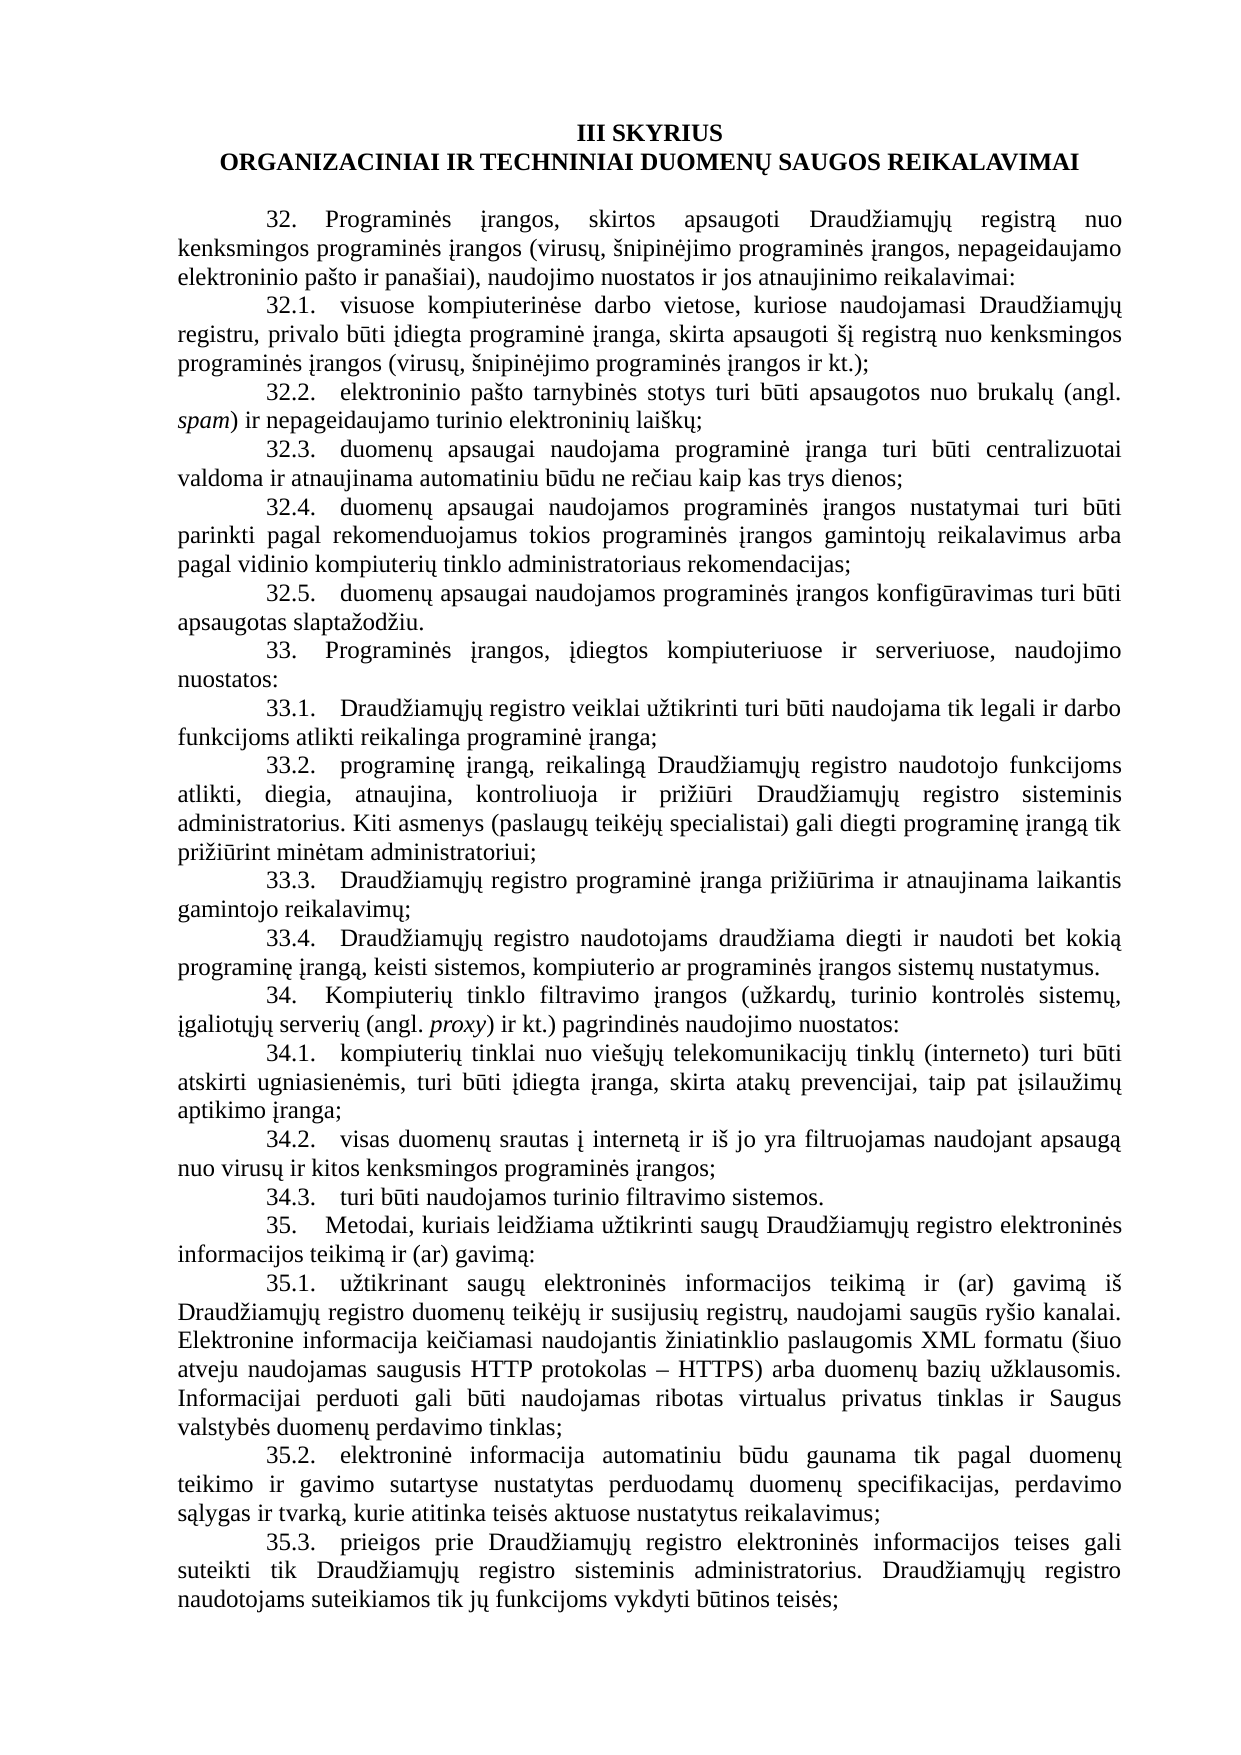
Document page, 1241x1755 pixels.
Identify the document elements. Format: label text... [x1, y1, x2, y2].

text 34.1. kompiuterių tinklai nuo viešųjų telekomunikacijų tinklų (interneto) turi būti atskirti ugniasienėmis, turi būti įdiegta įranga, skirta atakų prevencijai, taip pat įsilaužimų aptikimo įranga; [177, 1038, 1122, 1124]
text 32.3. duomenų apsaugai naudojama programinė įranga turi būti centralizuotai valdoma ir atnaujinama automatiniu būdu ne rečiau kaip kas trys dienos; [177, 434, 1122, 492]
text 35.2. elektroninė informacija automatiniu būdu gaunama tik pagal duomenų teikimo ir gavimo sutartyse nustatytas perduodamų duomenų specifikacijas, perdavimo sąlygas ir tvarką, kurie atitinka teisės aktuose nustatytus reikalavimus; [177, 1441, 1122, 1527]
text 35.3. prieigos prie Draudžiamųjų registro elektroninės informacijos teises gali suteikti tik Draudžiamųjų registro sisteminis administratorius. Draudžiamųjų registro naudotojams suteikiamos tik jų funkcijoms vykdyti būtinos teisės; [177, 1527, 1122, 1613]
text 32.4. duomenų apsaugai naudojamos programinės įrangos nustatymai turi būti parinkti pagal rekomenduojamus tokios programinės įrangos gamintojų reikalavimus arba pagal vidinio kompiuterių tinklo administratoriaus rekomendacijas; [177, 492, 1122, 578]
text 32.2. elektroninio pašto tarnybinės stotys turi būti apsaugotos nuo brukalų (angl. spam) ir nepageidaujamo turinio elektroninių laiškų; [177, 377, 1122, 434]
text 34.3. turi būti naudojamos turinio filtravimo sistemos. [177, 1182, 1122, 1211]
text 35. Metodai, kuriais leidžiama užtikrinti saugų Draudžiamųjų registro elektroninės informacijos teikimą ir (ar) gavimą: [177, 1211, 1122, 1268]
text 33.4. Draudžiamųjų registro naudotojams draudžiama diegti ir naudoti bet kokią programinę įrangą, keisti sistemos, kompiuterio ar programinės įrangos sistemų nustatymus. [177, 923, 1122, 981]
text 33.3. Draudžiamųjų registro programinė įranga prižiūrima ir atnaujinama laikantis gamintojo reikalavimų; [177, 866, 1122, 923]
text 34.2. visas duomenų srautas į internetą ir iš jo yra filtruojamas naudojant apsaugą nuo virusų ir kitos kenksmingos programinės įrangos; [177, 1124, 1122, 1182]
text 33.2. programinę įrangą, reikalingą Draudžiamųjų registro naudotojo funkcijoms atlikti, diegia, atnaujina, kontroliuoja ir prižiūri Draudžiamųjų registro sisteminis administratorius. Kiti asmenys (paslaugų teikėjų specialistai) gali diegti programinę įrangą tik prižiūrint minėtam administratoriui; [177, 751, 1122, 866]
text III SKYRIUS [177, 118, 1122, 147]
text Organizaciniai ir techniniai duomenų saugos reikalavimai [177, 147, 1122, 176]
text 32. Programinės įrangos, skirtos apsaugoti Draudžiamųjų registrą nuo kenksmingos programinės įrangos (virusų, šnipinėjimo programinės įrangos, nepageidaujamo elektroninio pašto ir panašiai), naudojimo nuostatos ir jos atnaujinimo reikalavimai: [177, 204, 1122, 291]
text 33. Programinės įrangos, įdiegtos kompiuteriuose ir serveriuose, naudojimo nuostatos: [177, 636, 1122, 693]
text 35.1. užtikrinant saugų elektroninės informacijos teikimą ir (ar) gavimą iš Draudžiamųjų registro duomenų teikėjų ir susijusių registrų, naudojami saugūs ryšio kanalai. Elektronine informacija keičiamasi naudojantis žiniatinklio paslaugomis XML formatu (šiuo atveju naudojamas saugusis HTTP protokolas ‒ HTTPS) arba duomenų bazių užklausomis. Informacijai perduoti gali būti naudojamas ribotas virtualus privatus tinklas ir Saugus valstybės duomenų perdavimo tinklas; [177, 1268, 1122, 1441]
text 34. Kompiuterių tinklo filtravimo įrangos (užkardų, turinio kontrolės sistemų, įgaliotųjų serverių (angl. proxy) ir kt.) pagrindinės naudojimo nuostatos: [177, 981, 1122, 1038]
text 33.1. Draudžiamųjų registro veiklai užtikrinti turi būti naudojama tik legali ir darbo funkcijoms atlikti reikalinga programinė įranga; [177, 693, 1122, 751]
text 32.1. visuose kompiuterinėse darbo vietose, kuriose naudojamasi Draudžiamųjų registru, privalo būti įdiegta programinė įranga, skirta apsaugoti šį registrą nuo kenksmingos programinės įrangos (virusų, šnipinėjimo programinės įrangos ir kt.); [177, 291, 1122, 377]
text 32.5. duomenų apsaugai naudojamos programinės įrangos konfigūravimas turi būti apsaugotas slaptažodžiu. [177, 578, 1122, 636]
